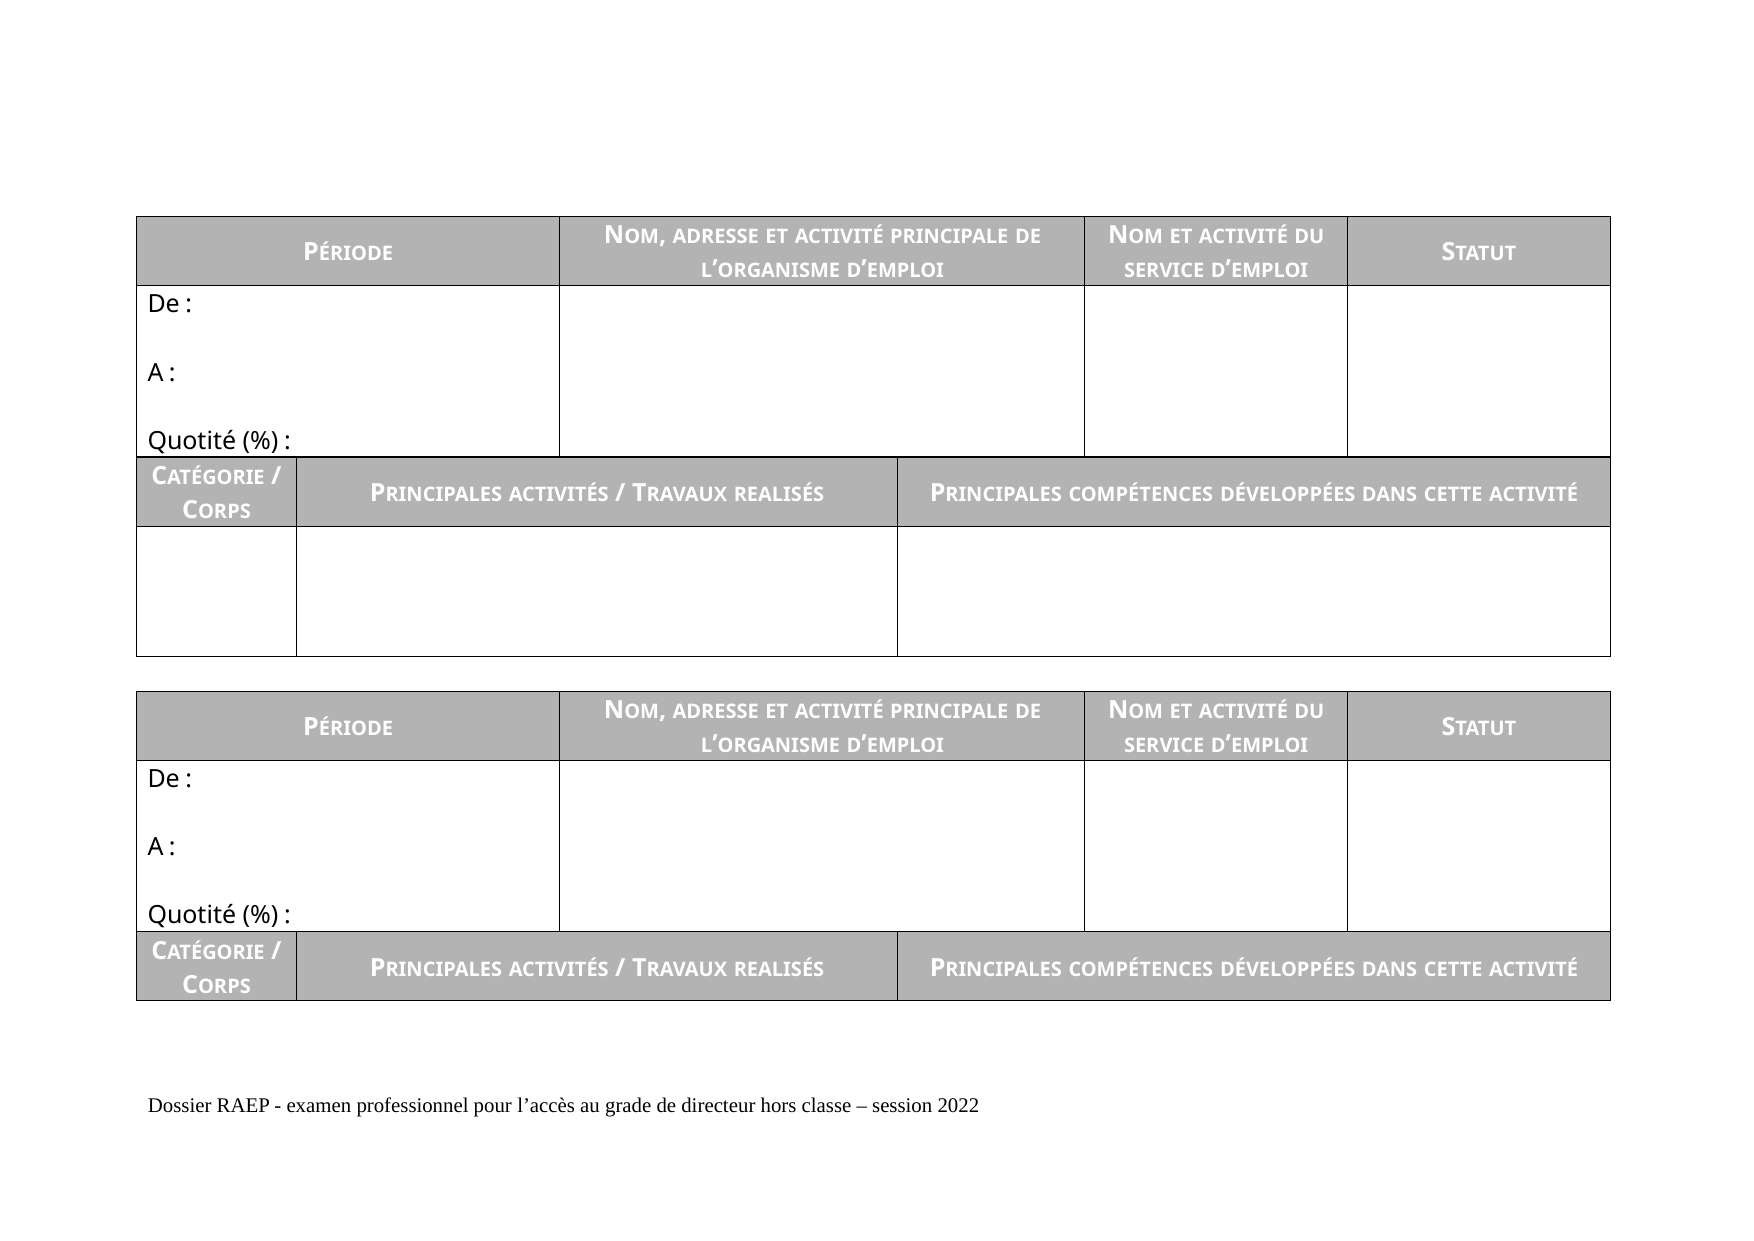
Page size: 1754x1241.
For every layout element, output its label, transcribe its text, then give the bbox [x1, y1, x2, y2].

table_cell De : A : Quotité (%) : [137, 286, 559, 456]
table_header Période [137, 692, 559, 760]
table_header Nom et activité du service d’emploi [1085, 692, 1347, 760]
table_cell [560, 286, 1084, 456]
table_cell [1085, 761, 1347, 931]
table_cell De : A : Quotité (%) : [137, 761, 559, 931]
table_cell Principales compétences développées dans cette activité [898, 458, 1610, 526]
table_cell Principales activités / Travaux realisés [297, 932, 897, 1000]
table_header Nom et activité du service d’emploi [1085, 217, 1347, 285]
table_header Statut [1348, 692, 1610, 760]
table_header Statut [1348, 217, 1610, 285]
table_cell Principales compétences développées dans cette activité [898, 932, 1610, 1000]
table_cell [1085, 286, 1347, 456]
table_cell [297, 527, 897, 656]
table_cell Catégorie /Corps [137, 932, 296, 1000]
table_cell Catégorie /Corps [137, 458, 296, 526]
table_cell [560, 761, 1084, 931]
table_cell Principales activités / Travaux realisés [297, 458, 897, 526]
table_cell [1348, 761, 1610, 931]
table_cell [898, 527, 1610, 656]
table_header Nom, adresse et activité principale de l’organisme d’emploi [560, 692, 1084, 760]
table_cell [1348, 286, 1610, 456]
table_header Période [137, 217, 559, 285]
table_cell [137, 527, 296, 656]
table_header Nom, adresse et activité principale de l’organisme d’emploi [560, 217, 1084, 285]
